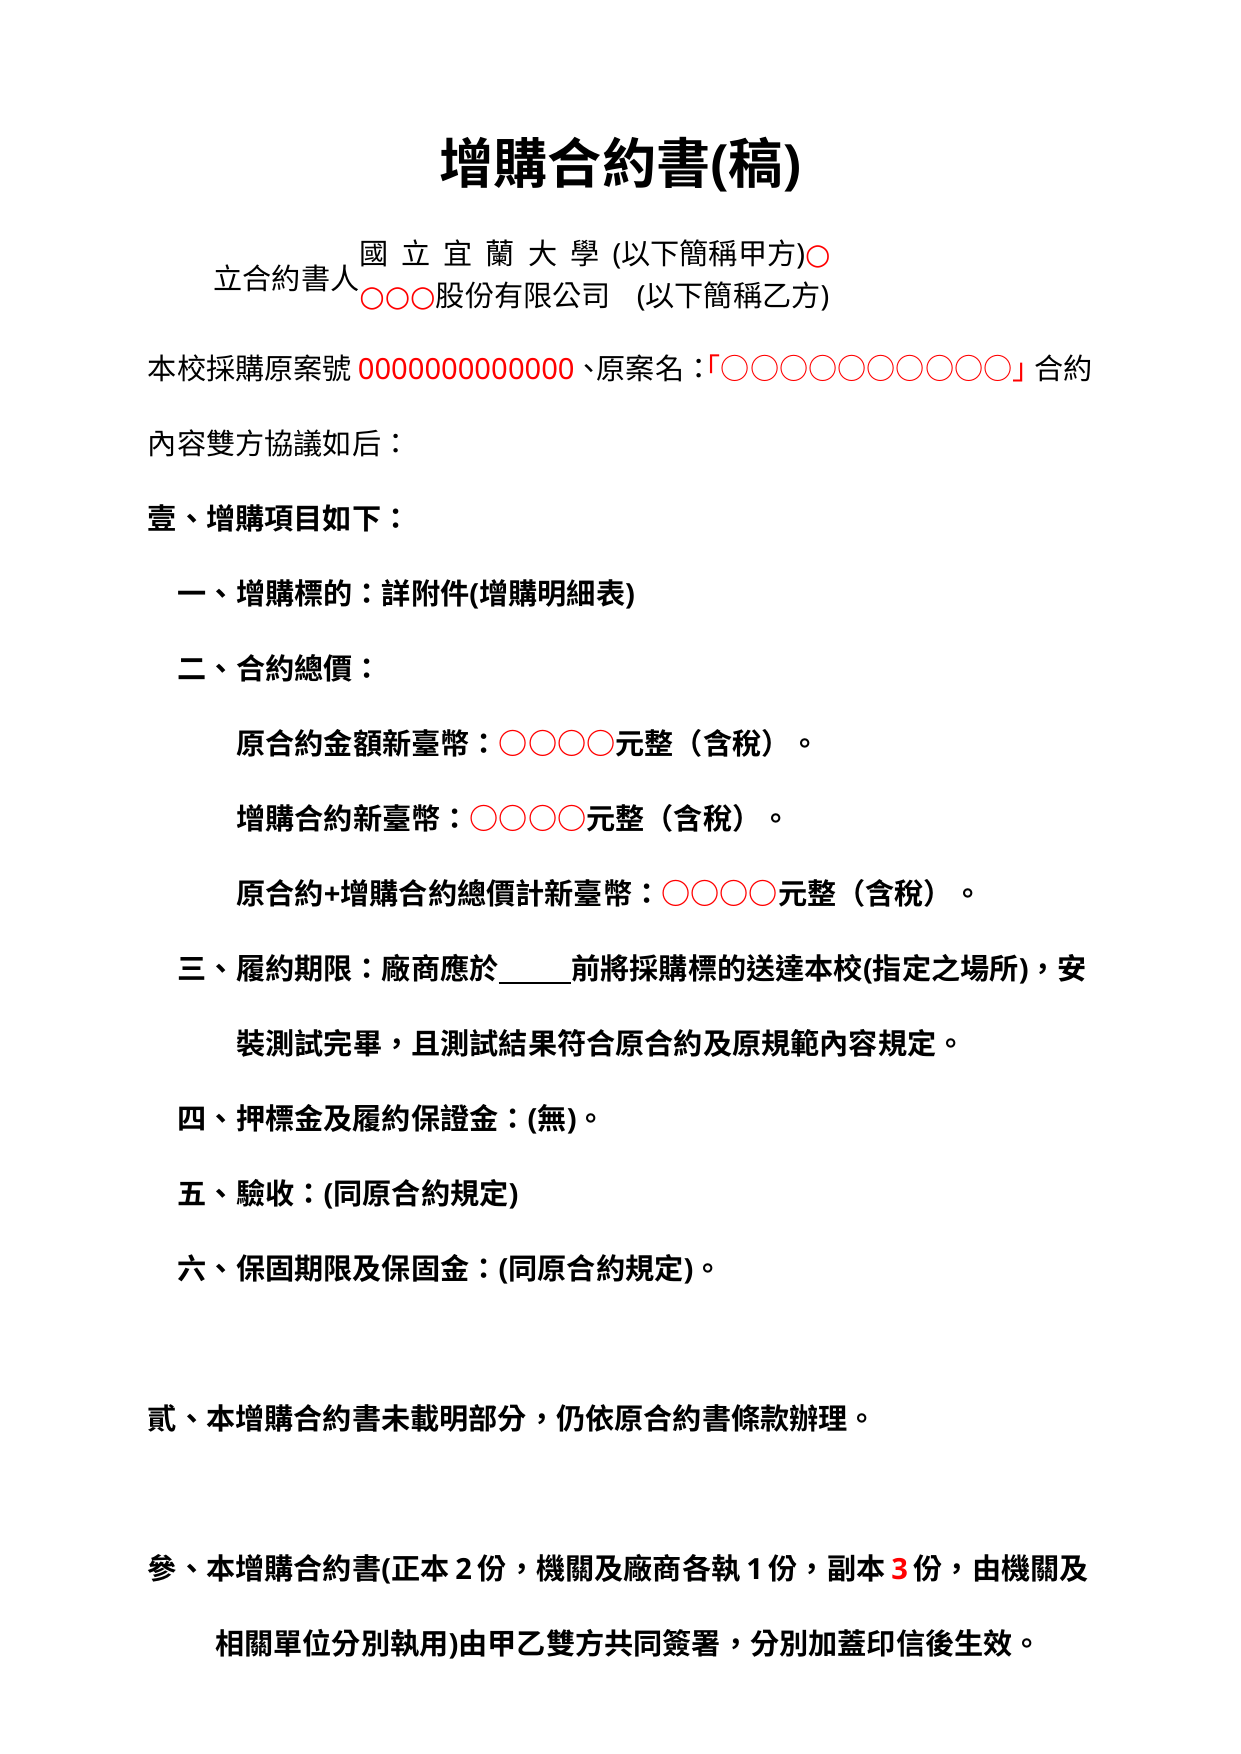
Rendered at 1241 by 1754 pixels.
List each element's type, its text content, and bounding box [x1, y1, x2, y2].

text 立合約書人國 立 宜 蘭 大 學 (以下簡稱甲方)○○○○股份有限公司 (以下簡稱乙方) [148, 217, 1092, 329]
text 六、保固期限及保固金：(同原合約規定)。 [177, 1229, 1092, 1304]
text 四、押標金及履約保證金：(無)。 [177, 1079, 1092, 1154]
text 壹、增購項目如下： [148, 479, 1092, 554]
text 增購合約新臺幣：○○○○元整（含稅）。 [236, 779, 1092, 854]
text 參、本增購合約書(正本2份，機關及廠商各執1份，副本3份，由機關及相關單位分別執用)由甲乙雙方共同簽署，分別加蓋印信後生效。 [148, 1529, 1092, 1679]
text 原合約+增購合約總價計新臺幣：○○○○元整（含稅）。 [236, 854, 1092, 929]
text 增購合約書(稿) [148, 104, 1092, 217]
text 五、驗收：(同原合約規定) [177, 1154, 1092, 1229]
text 本校採購原案號0000000000000、原案名：「○○○○○○○○○○」合約內容雙方協議如后： [148, 329, 1092, 479]
text 原合約金額新臺幣：○○○○元整（含稅）。 [236, 704, 1092, 779]
text 三、履約期限：廠商應於 前將採購標的送達本校(指定之場所)，安裝測試完畢，且測試結果符合原合約及原規範內容規定。 [177, 929, 1092, 1079]
text 一、增購標的：詳附件(增購明細表) [177, 554, 1092, 629]
text 貳、本增購合約書未載明部分，仍依原合約書條款辦理。 [148, 1379, 1092, 1454]
text 二、合約總價： [177, 629, 1092, 704]
